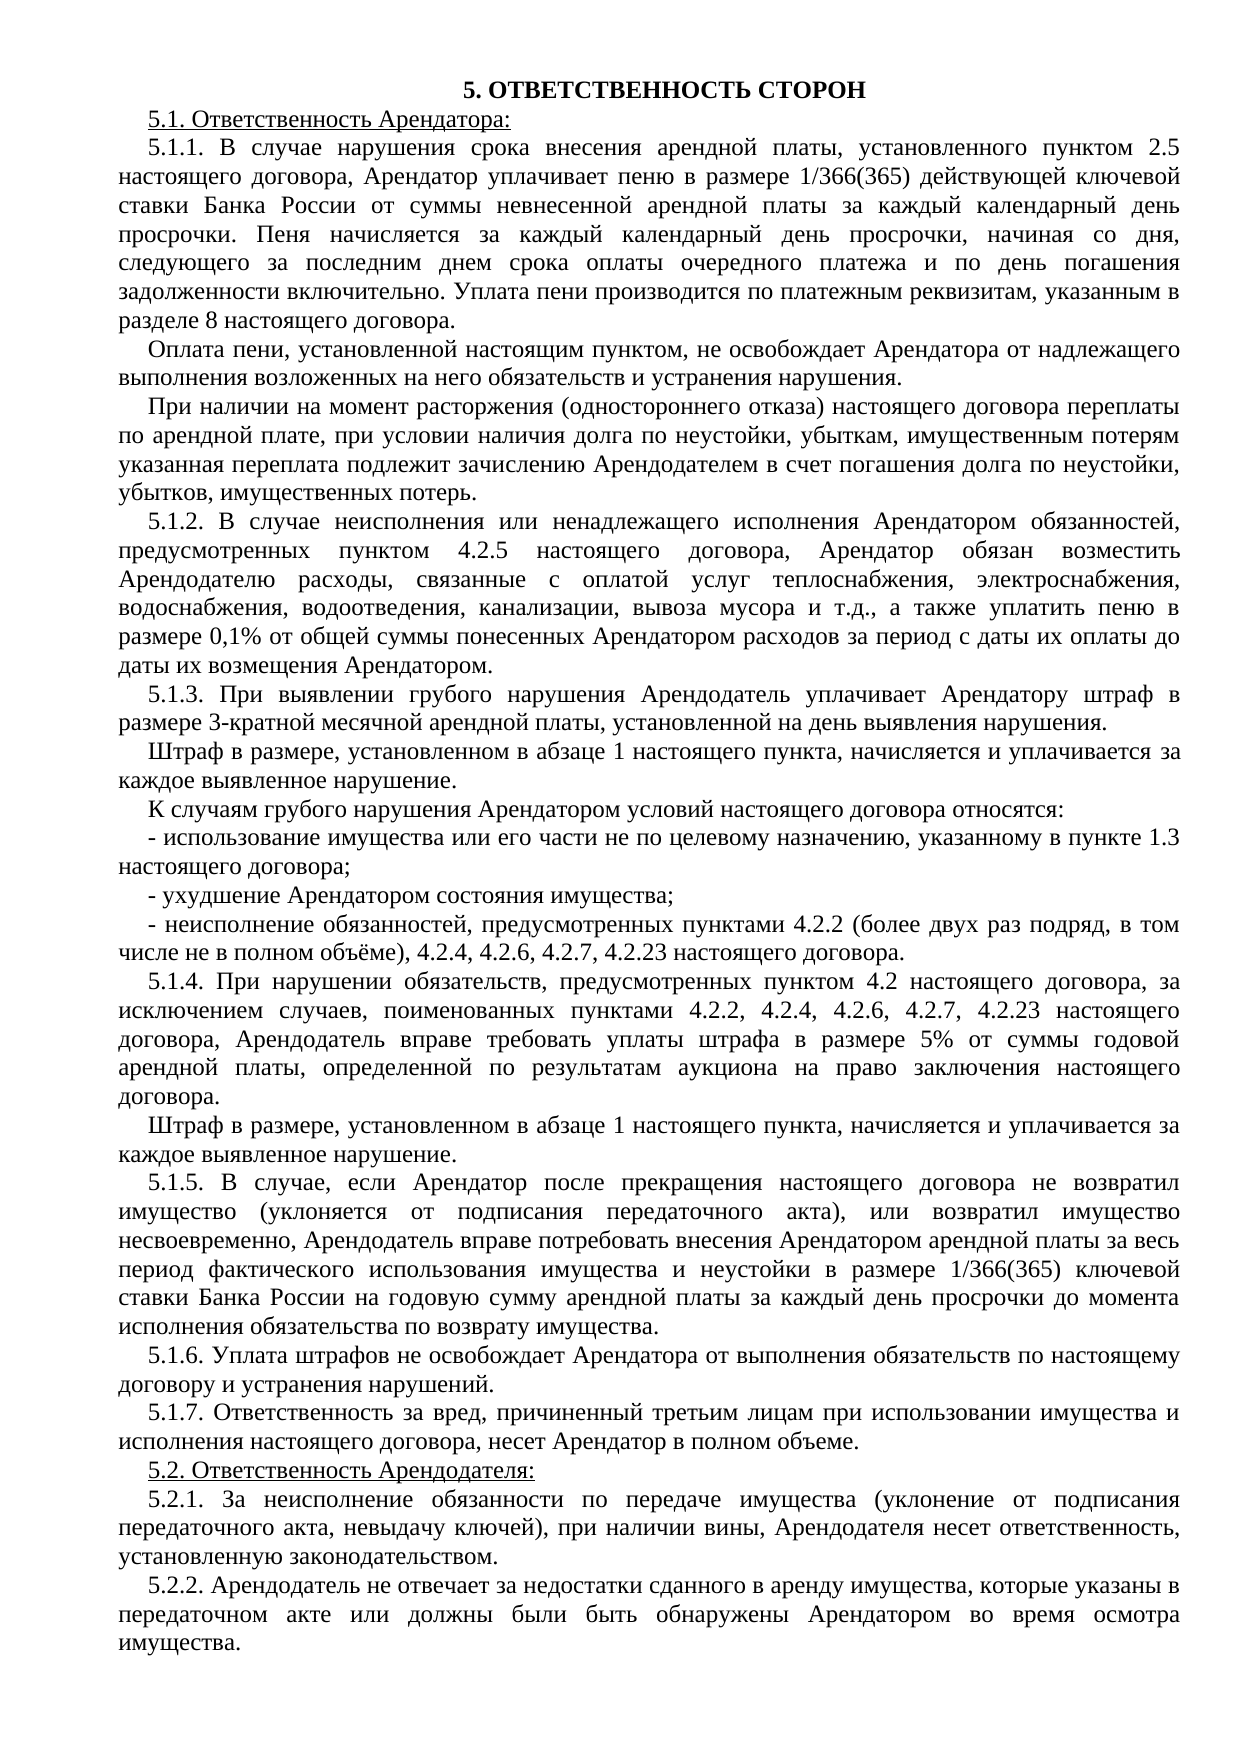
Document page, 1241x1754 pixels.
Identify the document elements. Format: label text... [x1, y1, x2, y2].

text 5.1.4. При нарушении обязательств, предусмотренных пунктом 4.2 настоящего договора, за исключением случаев, поименованных пунктами 4.2.2, 4.2.4, 4.2.6, 4.2.7, 4.2.23 настоящего договора, Арендодатель вправе требовать уплаты штрафа в размере 5% от суммы годовой арендной платы, определенной по результатам аукциона на право заключения настоящего договора. [118, 966, 1181, 1110]
text 5.1.5. В случае, если Арендатор после прекращения настоящего договора не возвратил имущество (уклоняется от подписания передаточного акта), или возвратил имущество несвоевременно, Арендодатель вправе потребовать внесения Арендатором арендной платы за весь период фактического использования имущества и неустойки в размере 1/366(365) ключевой ставки Банка России на годовую сумму арендной платы за каждый день просрочки до момента исполнения обязательства по возврату имущества. [118, 1167, 1181, 1340]
text 5.1.3. При выявлении грубого нарушения Арендодатель уплачивает Арендатору штраф в размере 3-кратной месячной арендной платы, установленной на день выявления нарушения. [118, 679, 1181, 736]
text - использование имущества или его части не по целевому назначению, указанному в пункте 1.3 настоящего договора; [118, 822, 1181, 880]
text 5. ОТВЕТСТВЕННОСТЬ СТОРОН [118, 75, 1181, 104]
text К случаям грубого нарушения Арендатором условий настоящего договора относятся: [118, 794, 1181, 822]
text 5.1. Ответственность Арендатора: [118, 104, 1181, 132]
text Штраф в размере, установленном в абзаце 1 настоящего пункта, начисляется и уплачивается за каждое выявленное нарушение. [118, 736, 1181, 794]
text 5.1.1. В случае нарушения срока внесения арендной платы, установленного пунктом 2.5 настоящего договора, Арендатор уплачивает пеню в размере 1/366(365) действующей ключевой ставки Банка России от суммы невнесенной арендной платы за каждый календарный день просрочки. Пеня начисляется за каждый календарный день просрочки, начиная со дня, следующего за последним днем срока оплаты очередного платежа и по день погашения задолженности включительно. Уплата пени производится по платежным реквизитам, указанным в разделе 8 настоящего договора. [118, 132, 1181, 334]
text - ухудшение Арендатором состояния имущества; [118, 880, 1181, 909]
text Оплата пени, установленной настоящим пунктом, не освобождает Арендатора от надлежащего выполнения возложенных на него обязательств и устранения нарушения. [118, 334, 1181, 391]
text При наличии на момент расторжения (одностороннего отказа) настоящего договора переплаты по арендной плате, при условии наличия долга по неустойки, убыткам, имущественным потерям указанная переплата подлежит зачислению Арендодателем в счет погашения долга по неустойки, убытков, имущественных потерь. [118, 391, 1181, 506]
text 5.2. Ответственность Арендодателя: [118, 1455, 1181, 1484]
text 5.1.7. Ответственность за вред, причиненный третьим лицам при использовании имущества и исполнения настоящего договора, несет Арендатор в полном объеме. [118, 1397, 1181, 1455]
text 5.2.1. За неисполнение обязанности по передаче имущества (уклонение от подписания передаточного акта, невыдачу ключей), при наличии вины, Арендодателя несет ответственность, установленную законодательством. [118, 1484, 1181, 1570]
text Штраф в размере, установленном в абзаце 1 настоящего пункта, начисляется и уплачивается за каждое выявленное нарушение. [118, 1110, 1181, 1167]
text 5.1.6. Уплата штрафов не освобождает Арендатора от выполнения обязательств по настоящему договору и устранения нарушений. [118, 1340, 1181, 1397]
text 5.1.2. В случае неисполнения или ненадлежащего исполнения Арендатором обязанностей, предусмотренных пунктом 4.2.5 настоящего договора, Арендатор обязан возместить Арендодателю расходы, связанные с оплатой услуг теплоснабжения, электроснабжения, водоснабжения, водоотведения, канализации, вывоза мусора и т.д., а также уплатить пеню в размере 0,1% от общей суммы понесенных Арендатором расходов за период с даты их оплаты до даты их возмещения Арендатором. [118, 506, 1181, 679]
text 5.2.2. Арендодатель не отвечает за недостатки сданного в аренду имущества, которые указаны в передаточном акте или должны были быть обнаружены Арендатором во время осмотра имущества. [118, 1570, 1181, 1656]
text - неисполнение обязанностей, предусмотренных пунктами 4.2.2 (более двух раз подряд, в том числе не в полном объёме), 4.2.4, 4.2.6, 4.2.7, 4.2.23 настоящего договора. [118, 909, 1181, 966]
